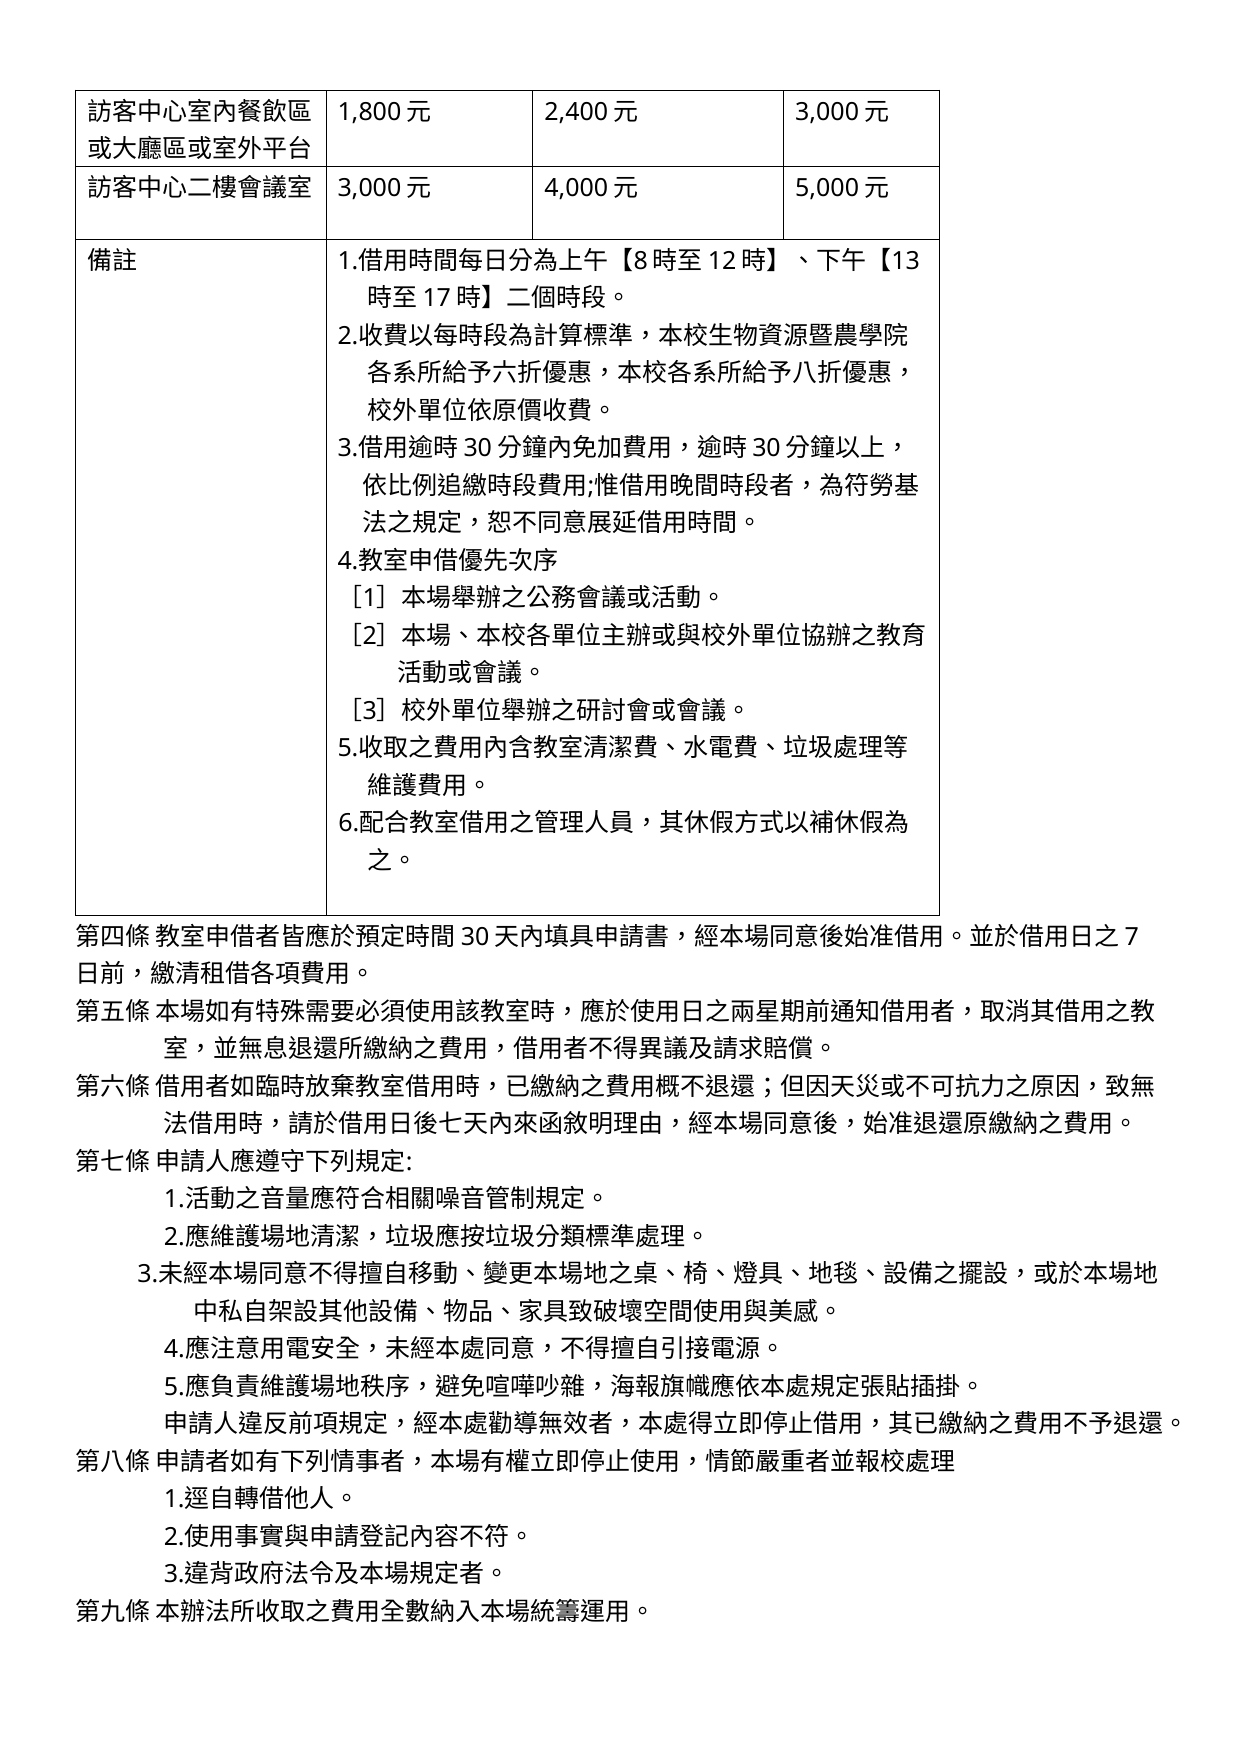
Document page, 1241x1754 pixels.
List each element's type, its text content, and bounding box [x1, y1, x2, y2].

text 申請人違反前項規定，經本處勸導無效者，本處得立即停止借用，其已繳納之費用不予退還。 [163, 1403, 1165, 1441]
text 第五條 本場如有特殊需要必須使用該教室時，應於使用日之兩星期前通知借用者，取消其借用之教室，並無息退還所繳納之費用，借用者不得異議及請求賠償。 [75, 991, 1165, 1066]
table_cell 4,000元 [533, 167, 783, 238]
table_cell 5,000元 [784, 167, 939, 238]
text 5.應負責維護場地秩序，避免喧嘩吵雜，海報旗幟應依本處規定張貼插掛。 [163, 1366, 1165, 1403]
text 3.未經本場同意不得擅自移動、變更本場地之桌、椅、燈具、地毯、設備之擺設，或於本場地中私自架設其他設備、物品、家具致破壞空間使用與美感。 [105, 1253, 1165, 1328]
table_cell 3,000元 [784, 91, 939, 166]
table_cell 2,400元 [533, 91, 783, 166]
text 第七條 申請人應遵守下列規定: [75, 1141, 1165, 1178]
text 第四條 教室申借者皆應於預定時間30天內填具申請書，經本場同意後始准借用。並於借用日之7日前，繳清租借各項費用。 [75, 916, 1165, 991]
table_cell 訪客中心室內餐飲區 或大廳區或室外平台 [76, 91, 326, 166]
table_cell 3,000元 [327, 167, 532, 238]
table_cell 1.借用時間每日分為上午【8時至12時】、下午【13時至17時】二個時段。 2.收費以每時段為計算標準，本校生物資源暨農學院各系所給予六折優惠，本校各系所給予八折優惠，校外單位依原價收費。 3.借用逾時30分鐘內免加費用，逾時30分鐘以上，依比例追繳時段費用;惟借用晚間時段者，為符勞基法之規定，恕不同意展延借用時間。 4.教室申借優先次序 ［1］本場舉辦之公務會議或活動。 ［2］本場、本校各單位主辦或與校外單位協辦之教育活動或會議。 ［3］校外單位舉辦之研討會或會議。 5.收取之費用內含教室清潔費、水電費、垃圾處理等維護費用。 6.配合教室借用之管理人員，其休假方式以補休假為之。 [327, 240, 939, 914]
table_cell 訪客中心二樓會議室 [76, 167, 326, 238]
text 3.違背政府法令及本場規定者。 [163, 1553, 1165, 1591]
table_cell 1,800元 [327, 91, 532, 166]
text 2.使用事實與申請登記內容不符。 [163, 1516, 1165, 1553]
text 1.活動之音量應符合相關噪音管制規定。 [163, 1178, 1165, 1216]
text 2.應維護場地清潔，垃圾應按垃圾分類標準處理。 [163, 1216, 1165, 1253]
table_cell 備註 [76, 240, 326, 914]
text 第九條 本辦法所收取之費用全數納入本場統籌運用。 [75, 1591, 1165, 1628]
text 第六條 借用者如臨時放棄教室借用時，已繳納之費用概不退還；但因天災或不可抗力之原因，致無法借用時，請於借用日後七天內來函敘明理由，經本場同意後，始准退還原繳納之費用。 [75, 1066, 1165, 1141]
text 4.應注意用電安全，未經本處同意，不得擅自引接電源。 [163, 1328, 1165, 1366]
text 1.逕自轉借他人。 [163, 1478, 1165, 1516]
text 第八條 申請者如有下列情事者，本場有權立即停止使用，情節嚴重者並報校處理 [75, 1441, 1165, 1478]
